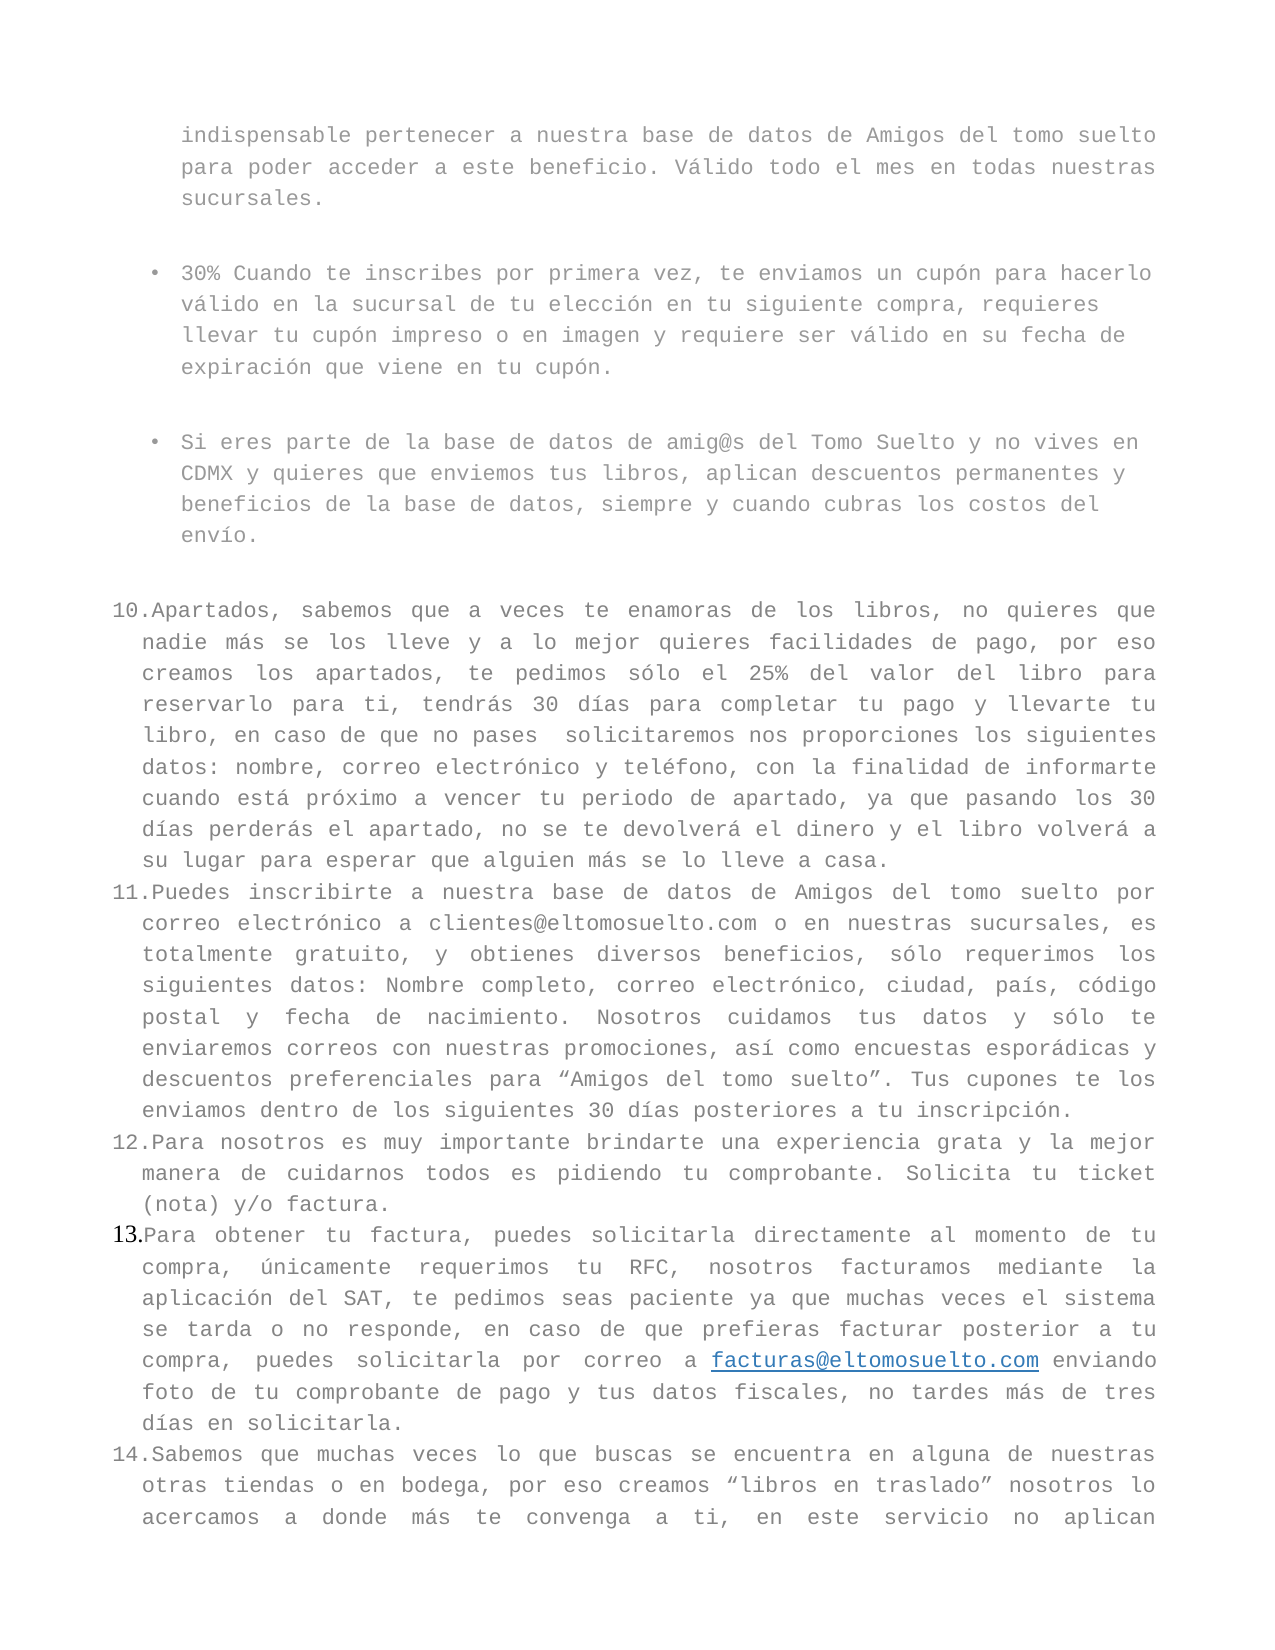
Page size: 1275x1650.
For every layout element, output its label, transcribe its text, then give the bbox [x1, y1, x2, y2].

list indispensable pertenecer a nuestra base de datos de Amigos del tomo suelto para poder acceder a este beneficio. Válido todo el mes en todas nuestras sucursales. [151, 118, 1157, 212]
list Puedes inscribirte a nuestra base de datos de Amigos del tomo suelto por correo electrónico a clientes@eltomosuelto.com o en nuestras sucursales, es totalmente gratuito, y obtienes diversos beneficios, sólo requerimos los siguientes datos: Nombre completo, correo electrónico, ciudad, país, código postal y fecha de nacimiento. Nosotros cuidamos tus datos y sólo te enviaremos correos con nuestras promociones, así como encuestas esporádicas y descuentos preferenciales para “Amigos del tomo suelto”. Tus cupones te los enviamos dentro de los siguientes 30 días posteriores a tu inscripción. [118, 874, 1157, 1124]
list Si eres parte de la base de datos de amig@s del Tomo Suelto y no vives en CDMX y quieres que enviemos tus libros, aplican descuentos permanentes y beneficios de la base de datos, siempre y cuando cubras los costos del envío. [151, 424, 1157, 549]
list Apartados, sabemos que a veces te enamoras de los libros, no quieres que nadie más se los lleve y a lo mejor quieres facilidades de pago, por eso creamos los apartados, te pedimos sólo el 25% del valor del libro para reservarlo para ti, tendrás 30 días para completar tu pago y llevarte tu libro, en caso de que no pases solicitaremos nos proporciones los siguientes datos: nombre, correo electrónico y teléfono, con la finalidad de informarte cuando está próximo a vencer tu periodo de apartado, ya que pasando los 30 días perderás el apartado, no se te devolverá el dinero y el libro volverá a su lugar para esperar que alguien más se lo lleve a casa. [118, 593, 1157, 874]
list Para obtener tu factura, puedes solicitarla directamente al momento de tu compra, únicamente requerimos tu RFC, nosotros facturamos mediante la aplicación del SAT, te pedimos seas paciente ya que muchas veces el sistema se tarda o no responde, en caso de que prefieras facturar posterior a tu compra, puedes solicitarla por correo a facturas@eltomosuelto.com enviando foto de tu comprobante de pago y tus datos fiscales, no tardes más de tres días en solicitarla. [118, 1218, 1157, 1437]
list 30% Cuando te inscribes por primera vez, te enviamos un cupón para hacerlo válido en la sucursal de tu elección en tu siguiente compra, requieres llevar tu cupón impreso o en imagen y requiere ser válido en su fecha de expiración que viene en tu cupón. [151, 256, 1157, 381]
list Sabemos que muchas veces lo que buscas se encuentra en alguna de nuestras otras tiendas o en bodega, por eso creamos “libros en traslado” nosotros lo acercamos a donde más te convenga a ti, en este servicio no aplican descuentos, tu libro tardará en llegar a la sucursal de tu preferencia máximo 5 días hábiles y tendrás 3 días para recogerlo. Requieres pagar el 25% por adelantado y solo se devuelve el dinero en caso de que el material esté dañado o incompleto. [118, 1437, 1157, 1531]
list Para nosotros es muy importante brindarte una experiencia grata y la mejor manera de cuidarnos todos es pidiendo tu comprobante. Solicita tu ticket (nota) y/o factura. [118, 1124, 1157, 1218]
